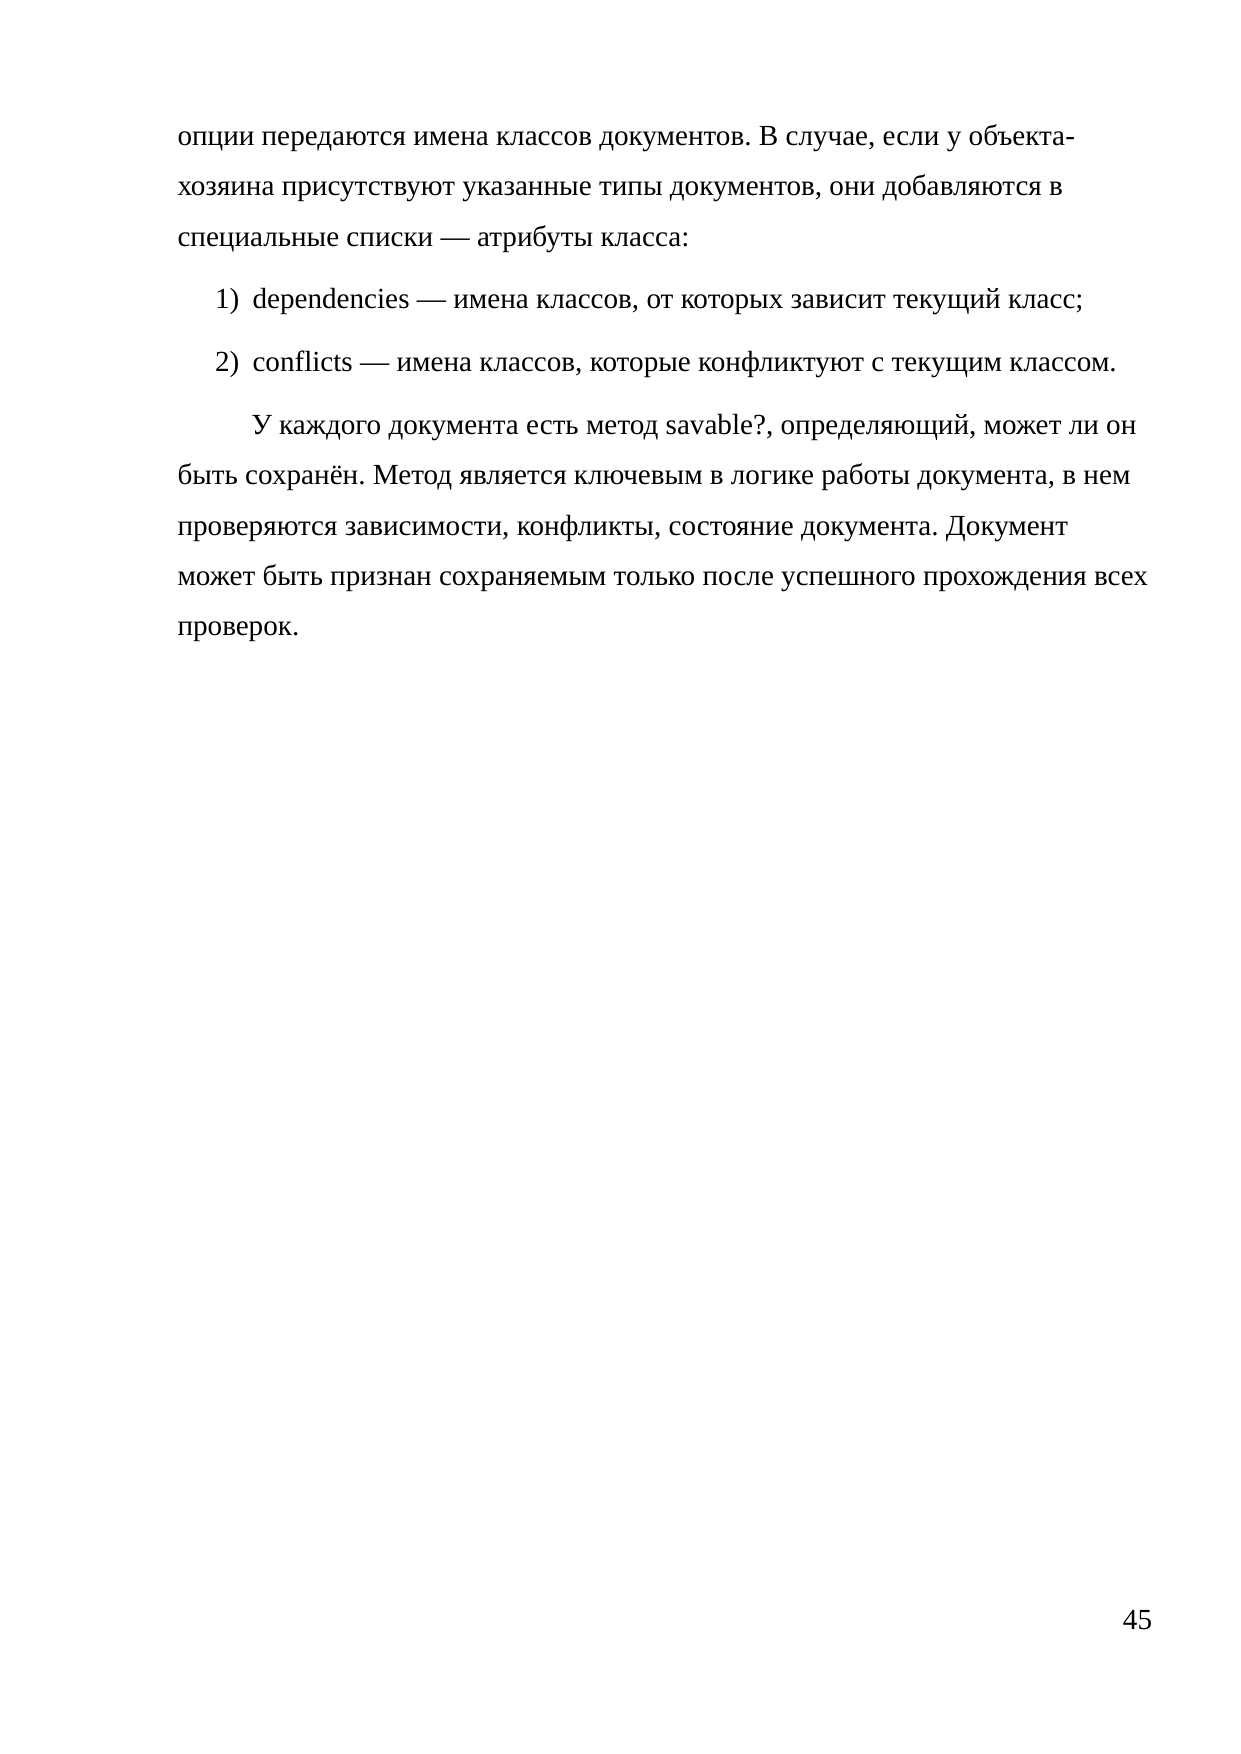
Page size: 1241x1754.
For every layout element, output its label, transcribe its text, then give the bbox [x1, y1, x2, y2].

list conflicts — имена классов, которые конфликтуют с текущим классом. [215, 344, 1152, 378]
text опции передаются имена классов документов. В случае, если у объекта-хозяина присутствуют указанные типы документов, они добавляются в специальные списки — атрибуты класса: [177, 118, 1152, 252]
text У каждого документа есть метод savable?, определяющий, может ли он быть сохранён. Метод является ключевым в логике работы документа, в нем проверяются зависимости, конфликты, состояние документа. Документ может быть признан сохраняемым только после успешного прохождения всех проверок. [177, 407, 1152, 642]
list dependencies — имена классов, от которых зависит текущий класс; [215, 282, 1152, 315]
